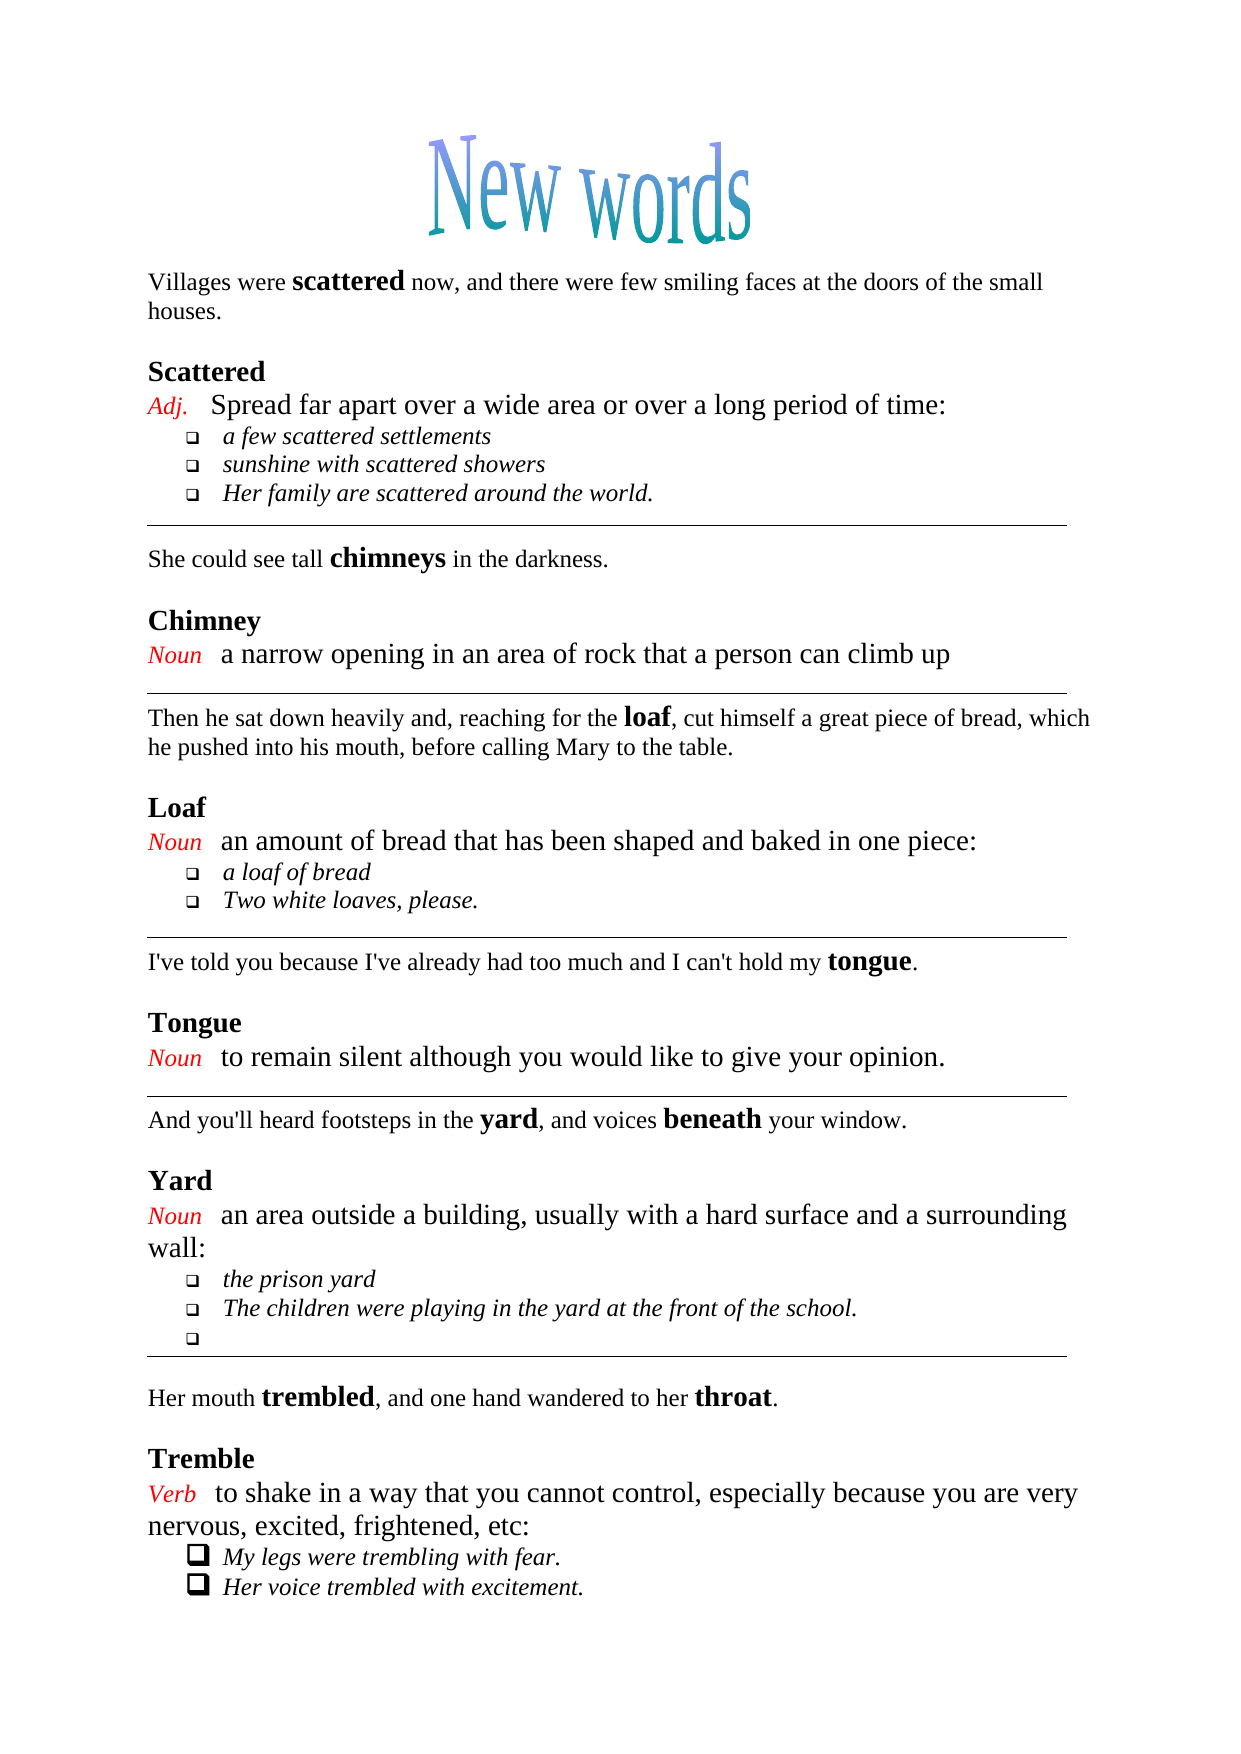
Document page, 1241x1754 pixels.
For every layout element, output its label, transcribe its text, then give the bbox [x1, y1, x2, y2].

text Noun an amount of bread that has been shaped and baked in one piece: [148, 823, 1093, 857]
text Loaf [148, 790, 1093, 823]
subtitle Yard [148, 1163, 1093, 1197]
subtitle Tremble [148, 1441, 1093, 1475]
text Chimney [148, 603, 1093, 636]
list a loaf of bread [185, 857, 1093, 886]
text I've told you because I've already had too much and I can't hold my tongue. [148, 943, 1093, 977]
text And you'll heard footsteps in the yard, and voices beneath your window. [148, 1101, 1093, 1135]
text Scattered [148, 354, 1093, 387]
list Two white loaves, please. [185, 886, 1093, 914]
list sunshine with scattered showers [185, 449, 1093, 478]
text Noun an area outside a building, usually with a hard surface and a surrounding wall: [148, 1197, 1093, 1264]
text Noun to remain silent although you would like to give your opinion. [148, 1039, 1093, 1072]
text Noun a narrow opening in an area of rock that a person can climb up [148, 636, 1093, 670]
list the prison yard [185, 1264, 1093, 1293]
text She could see tall chimneys in the darkness. [148, 541, 1093, 574]
text Her mouth trembled, and one hand wandered to her throat. [148, 1379, 1093, 1413]
list My legs were trembling with fear. [185, 1542, 1093, 1572]
text Tongue [148, 1005, 1093, 1039]
list Her family are scattered around the world. [185, 478, 1093, 507]
text Adj. Spread far apart over a wide area or over a long period of time: [148, 387, 1093, 421]
text Then he sat down heavily and, reaching for the loaf, cut himself a great piece of bread, which he pushed into his mouth, before calling Mary to the table. [148, 699, 1093, 761]
list The children were playing in the yard at the front of the school. [185, 1293, 1093, 1322]
list a few scattered settlements [185, 421, 1093, 449]
text Verb to shake in a way that you cannot control, especially because you are very nervous, excited, frightened, etc: [148, 1475, 1093, 1542]
text Villages were scattered now, and there were few smiling faces at the doors of the small houses. [148, 263, 1093, 325]
list Her voice trembled with excitement. [185, 1572, 1093, 1601]
